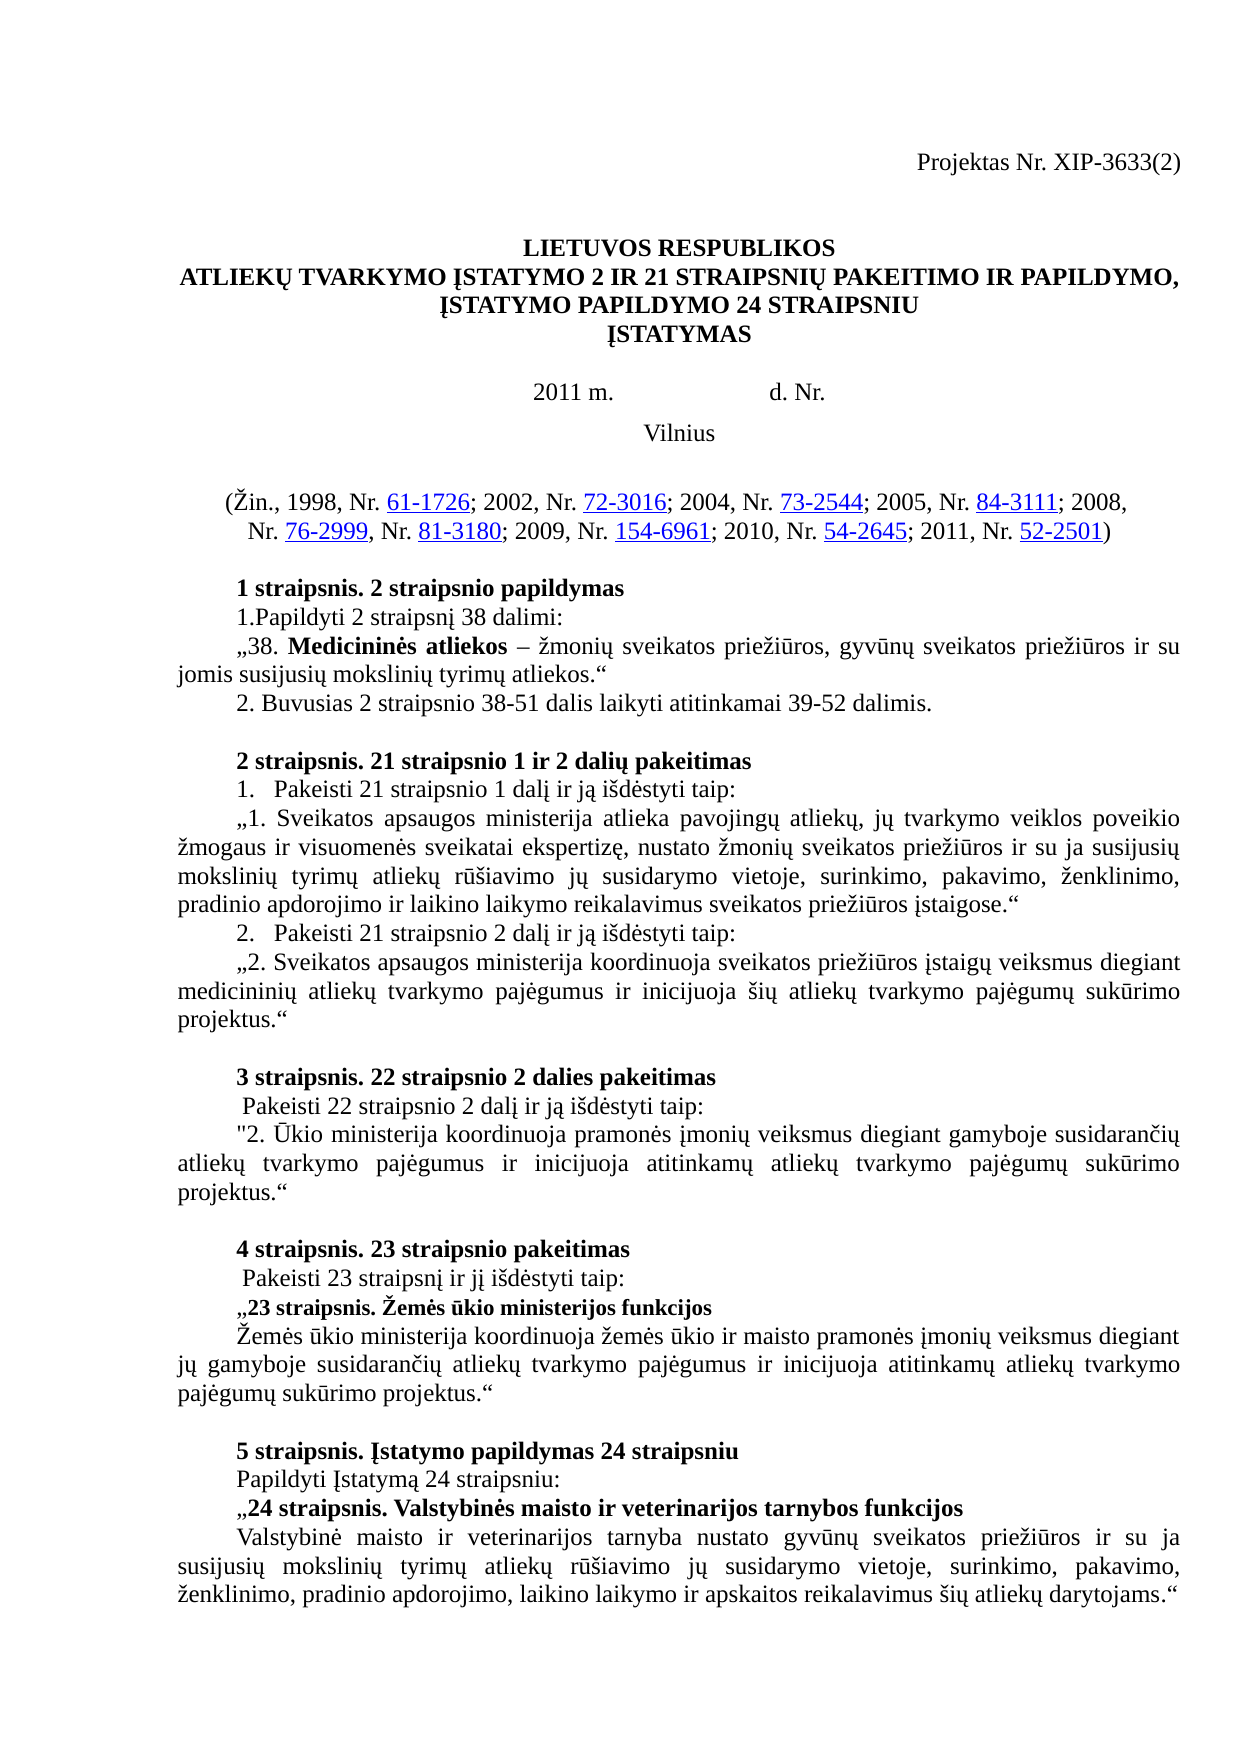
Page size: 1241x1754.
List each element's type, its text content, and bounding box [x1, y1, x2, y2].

text ĮSTATYMAS [177, 319, 1181, 348]
text (Žin., 1998, Nr. 61-1726; 2002, Nr. 72-3016; 2004, Nr. 73-2544; 2005, Nr. 84-3111; 2008, [177, 487, 1181, 516]
text „38. Medicininės atliekos – žmonių sveikatos priežiūros, gyvūnų sveikatos priežiūros ir su jomis susijusių mokslinių tyrimų atliekos.“ [177, 631, 1181, 688]
text 1.Papildyti 2 straipsnį 38 dalimi: [177, 602, 1181, 631]
text 1 straipsnis. 2 straipsnio papildymas [177, 573, 1181, 602]
text 1. Pakeisti 21 straipsnio 1 dalį ir ją išdėstyti taip: [236, 774, 1181, 803]
text „2. Sveikatos apsaugos ministerija koordinuoja sveikatos priežiūros įstaigų veiksmus diegiant medicininių atliekų tvarkymo pajėgumus ir inicijuoja šių atliekų tvarkymo pajėgumų sukūrimo projektus.“ [177, 947, 1181, 1033]
text Papildyti Įstatymą 24 straipsniu: [177, 1464, 1181, 1493]
text 5 straipsnis. Įstatymo papildymas 24 straipsniu [177, 1436, 1181, 1464]
text „23 straipsnis. Žemės ūkio ministerijos funkcijos [177, 1292, 1181, 1321]
text 2. Buvusias 2 straipsnio 38-51 dalis laikyti atitinkamai 39-52 dalimis. [177, 688, 1181, 717]
text ATLIEKŲ TVARKYMO ĮSTATYMO 2 IR 21 STRAIPSNIŲ PAKEITIMO IR PAPILDYMO, ĮSTATYMO PAPILDYMO 24 straipsniu [177, 262, 1181, 319]
text "2. Ūkio ministerija koordinuoja pramonės įmonių veiksmus diegiant gamyboje susidarančių atliekų tvarkymo pajėgumus ir inicijuoja atitinkamų atliekų tvarkymo pajėgumų sukūrimo projektus.“ [177, 1119, 1181, 1206]
text 2. Pakeisti 21 straipsnio 2 dalį ir ją išdėstyti taip: [236, 918, 1181, 947]
text 3 straipsnis. 22 straipsnio 2 dalies pakeitimas [177, 1062, 1181, 1091]
text Pakeisti 22 straipsnio 2 dalį ir ją išdėstyti taip: [177, 1091, 1181, 1119]
text 2 straipsnis. 21 straipsnio 1 ir 2 dalių pakeitimas [177, 746, 1181, 774]
text Žemės ūkio ministerija koordinuoja žemės ūkio ir maisto pramonės įmonių veiksmus diegiant jų gamyboje susidarančių atliekų tvarkymo pajėgumus ir inicijuoja atitinkamų atliekų tvarkymo pajėgumų sukūrimo projektus.“ [177, 1321, 1181, 1407]
text Projektas Nr. XIP-3633(2) [852, 147, 1181, 176]
text Vilnius [177, 418, 1181, 446]
text Pakeisti 23 straipsnį ir jį išdėstyti taip: [177, 1263, 1181, 1292]
text LIETUVOS RESPUBLIKOS [177, 233, 1181, 262]
text „1. Sveikatos apsaugos ministerija atlieka pavojingų atliekų, jų tvarkymo veiklos poveikio žmogaus ir visuomenės sveikatai ekspertizę, nustato žmonių sveikatos priežiūros ir su ja susijusių mokslinių tyrimų atliekų rūšiavimo jų susidarymo vietoje, surinkimo, pakavimo, ženklinimo, pradinio apdorojimo ir laikino laikymo reikalavimus sveikatos priežiūros įstaigose.“ [177, 803, 1181, 918]
text Valstybinė maisto ir veterinarijos tarnyba nustato gyvūnų sveikatos priežiūros ir su ja susijusių mokslinių tyrimų atliekų rūšiavimo jų susidarymo vietoje, surinkimo, pakavimo, ženklinimo, pradinio apdorojimo, laikino laikymo ir apskaitos reikalavimus šių atliekų darytojams.“ [177, 1522, 1181, 1608]
text 2011 m. d. Nr. [177, 377, 1181, 406]
text Nr. 76-2999, Nr. 81-3180; 2009, Nr. 154-6961; 2010, Nr. 54-2645; 2011, Nr. 52-2501) [177, 516, 1181, 544]
text 4 straipsnis. 23 straipsnio pakeitimas [177, 1234, 1181, 1263]
text „24 straipsnis. Valstybinės maisto ir veterinarijos tarnybos funkcijos [177, 1493, 1181, 1522]
